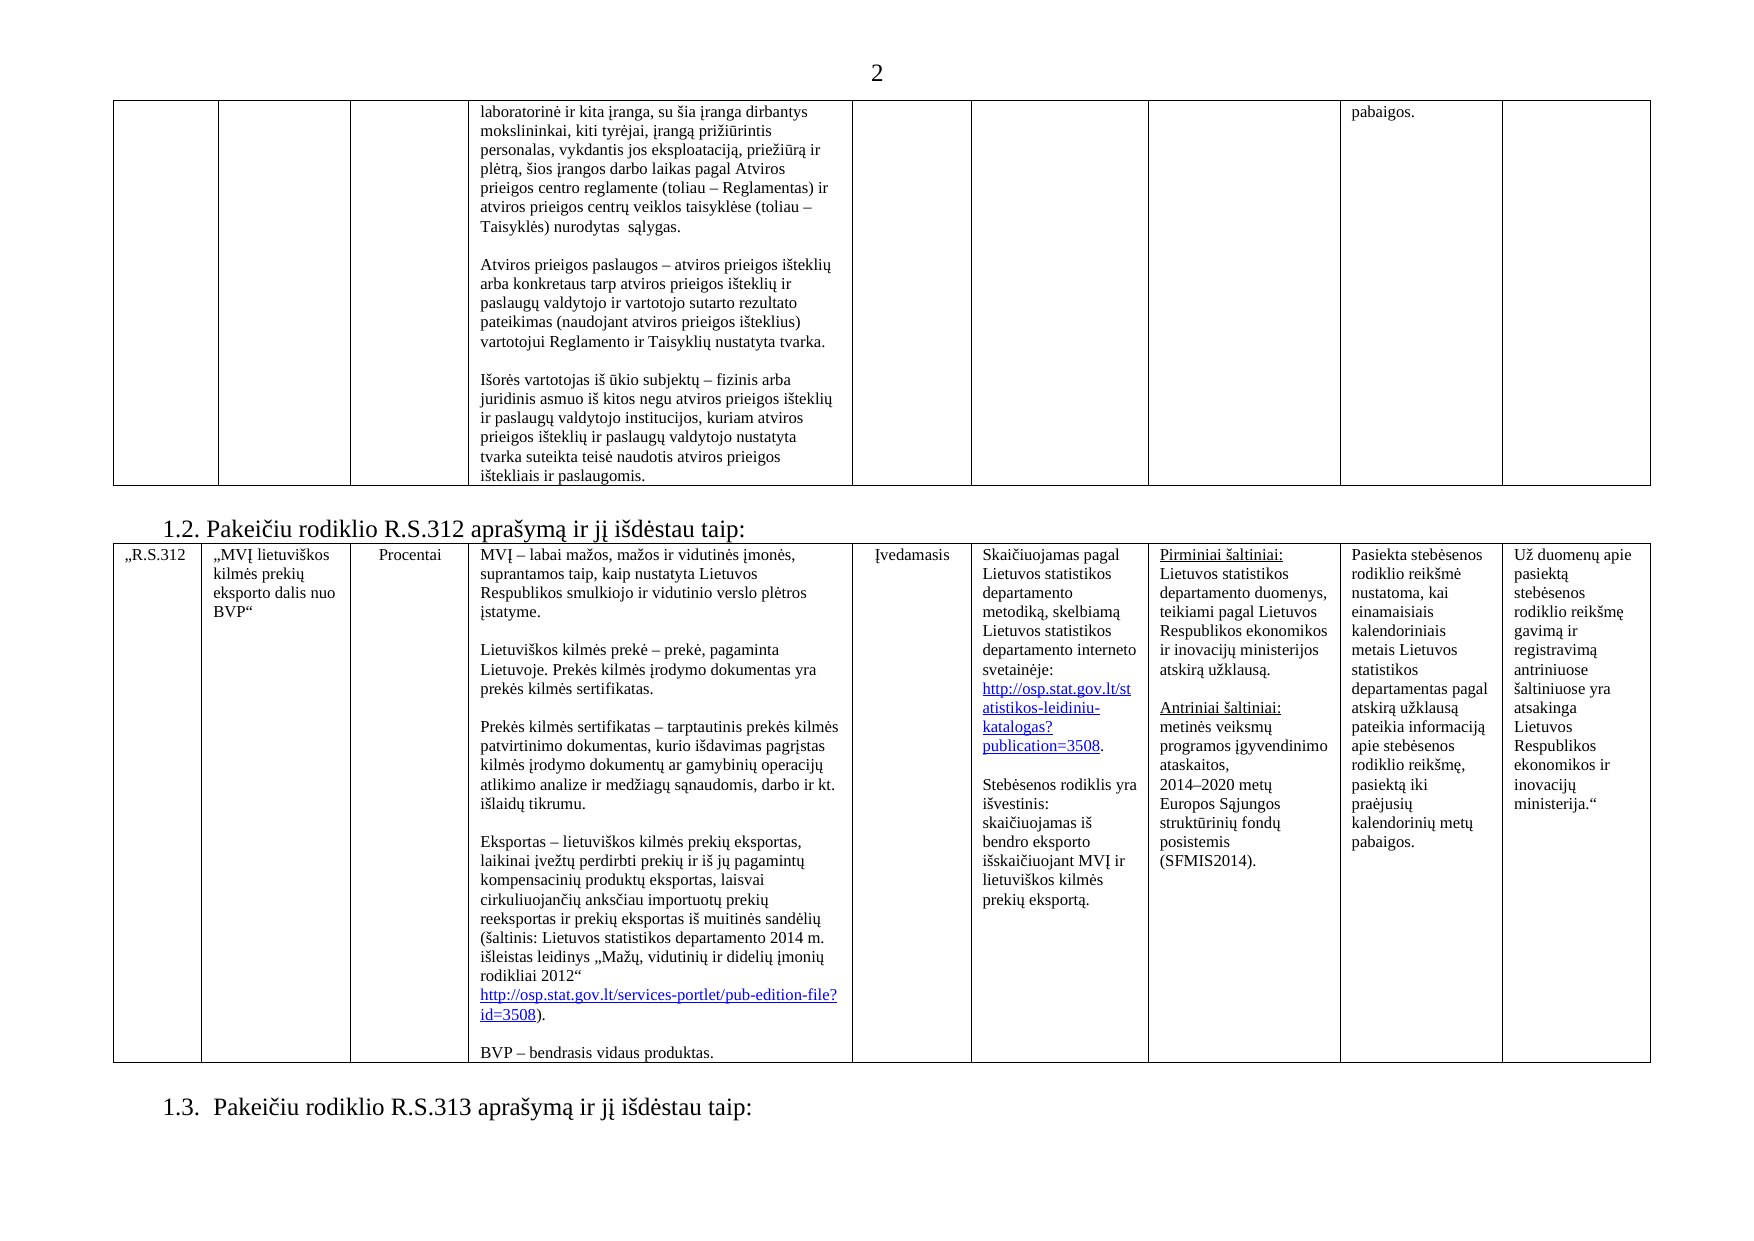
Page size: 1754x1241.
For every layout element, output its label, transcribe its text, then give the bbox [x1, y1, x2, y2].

table_header Pirminiai šaltiniai: Lietuvos statistikos departamento duomenys, teikiami pagal Lietuvos Respublikos ekonomikos ir inovacijų ministerijos atskirą užklausą. Antriniai šaltiniai: metinės veiksmų programos įgyvendinimo ataskaitos, 2014–2020 metų Europos Sąjungos struktūrinių fondų posistemis (SFMIS2014). [1149, 544, 1340, 1062]
table_header „MVĮ lietuviškos kilmės prekių eksporto dalis nuo BVP“ [202, 544, 350, 1062]
table_header MVĮ – labai mažos, mažos ir vidutinės įmonės, suprantamos taip, kaip nustatyta Lietuvos Respublikos smulkiojo ir vidutinio verslo plėtros įstatyme. Lietuviškos kilmės prekė – prekė, pagaminta Lietuvoje. Prekės kilmės įrodymo dokumentas yra prekės kilmės sertifikatas. Prekės kilmės sertifikatas – tarptautinis prekės kilmės patvirtinimo dokumentas, kurio išdavimas pagrįstas kilmės įrodymo dokumentų ar gamybinių operacijų atlikimo analize ir medžiagų sąnaudomis, darbo ir kt. išlaidų tikrumu. Eksportas – lietuviškos kilmės prekių eksportas, laikinai įvežtų perdirbti prekių ir iš jų pagamintų kompensacinių produktų eksportas, laisvai cirkuliuojančių anksčiau importuotų prekių reeksportas ir prekių eksportas iš muitinės sandėlių (šaltinis: Lietuvos statistikos departamento 2014 m. išleistas leidinys „Mažų, vidutinių ir didelių įmonių rodikliai 2012“ http://osp.stat.gov.lt/services-portlet/pub-edition-file?id=3508). BVP – bendrasis vidaus produktas. [469, 544, 852, 1062]
text 1.3. Pakeičiu rodiklio R.S.313 aprašymą ir jį išdėstau taip: [103, 1092, 1651, 1120]
table_header [853, 101, 971, 485]
table_header Procentai [351, 544, 468, 1062]
table_header „R.S.312 [114, 544, 201, 1062]
text 1.2. Pakeičiu rodiklio R.S.312 aprašymą ir jį išdėstau taip: [103, 514, 1651, 543]
table_header laboratorinė ir kita įranga, su šia įranga dirbantys mokslininkai, kiti tyrėjai, įrangą prižiūrintis personalas, vykdantis jos eksploataciją, priežiūrą ir plėtrą, šios įrangos darbo laikas pagal Atviros prieigos centro reglamente (toliau – Reglamentas) ir atviros prieigos centrų veiklos taisyklėse (toliau – Taisyklės) nurodytas sąlygas. Atviros prieigos paslaugos – atviros prieigos išteklių arba konkretaus tarp atviros prieigos išteklių ir paslaugų valdytojo ir vartotojo sutarto rezultato pateikimas (naudojant atviros prieigos išteklius) vartotojui Reglamento ir Taisyklių nustatyta tvarka. Išorės vartotojas iš ūkio subjektų – fizinis arba juridinis asmuo iš kitos negu atviros prieigos išteklių ir paslaugų valdytojo institucijos, kuriam atviros prieigos išteklių ir paslaugų valdytojo nustatyta tvarka suteikta teisė naudotis atviros prieigos ištekliais ir paslaugomis. [469, 101, 852, 485]
table_header [114, 101, 218, 485]
table_header Įvedamasis [853, 544, 971, 1062]
table_header Skaičiuojamas pagal Lietuvos statistikos departamento metodiką, skelbiamą Lietuvos statistikos departamento interneto svetainėje: http://osp.stat.gov.lt/statistikos-leidiniu-katalogas?publication=3508. Stebėsenos rodiklis yra išvestinis: skaičiuojamas iš bendro eksporto išskaičiuojant MVĮ ir lietuviškos kilmės prekių eksportą. [972, 544, 1148, 1062]
table_header [1503, 101, 1650, 485]
table_header [219, 101, 350, 485]
table_header pabaigos. [1341, 101, 1502, 485]
table_header Už duomenų apie pasiektą stebėsenos rodiklio reikšmę gavimą ir registravimą antriniuose šaltiniuose yra atsakinga Lietuvos Respublikos ekonomikos ir inovacijų ministerija.“ [1503, 544, 1650, 1062]
table_header [1149, 101, 1340, 485]
table_header Pasiekta stebėsenos rodiklio reikšmė nustatoma, kai einamaisiais kalendoriniais metais Lietuvos statistikos departamentas pagal atskirą užklausą pateikia informaciją apie stebėsenos rodiklio reikšmę, pasiektą iki praėjusių kalendorinių metų pabaigos. [1341, 544, 1502, 1062]
table_header [351, 101, 468, 485]
table_header [972, 101, 1148, 485]
